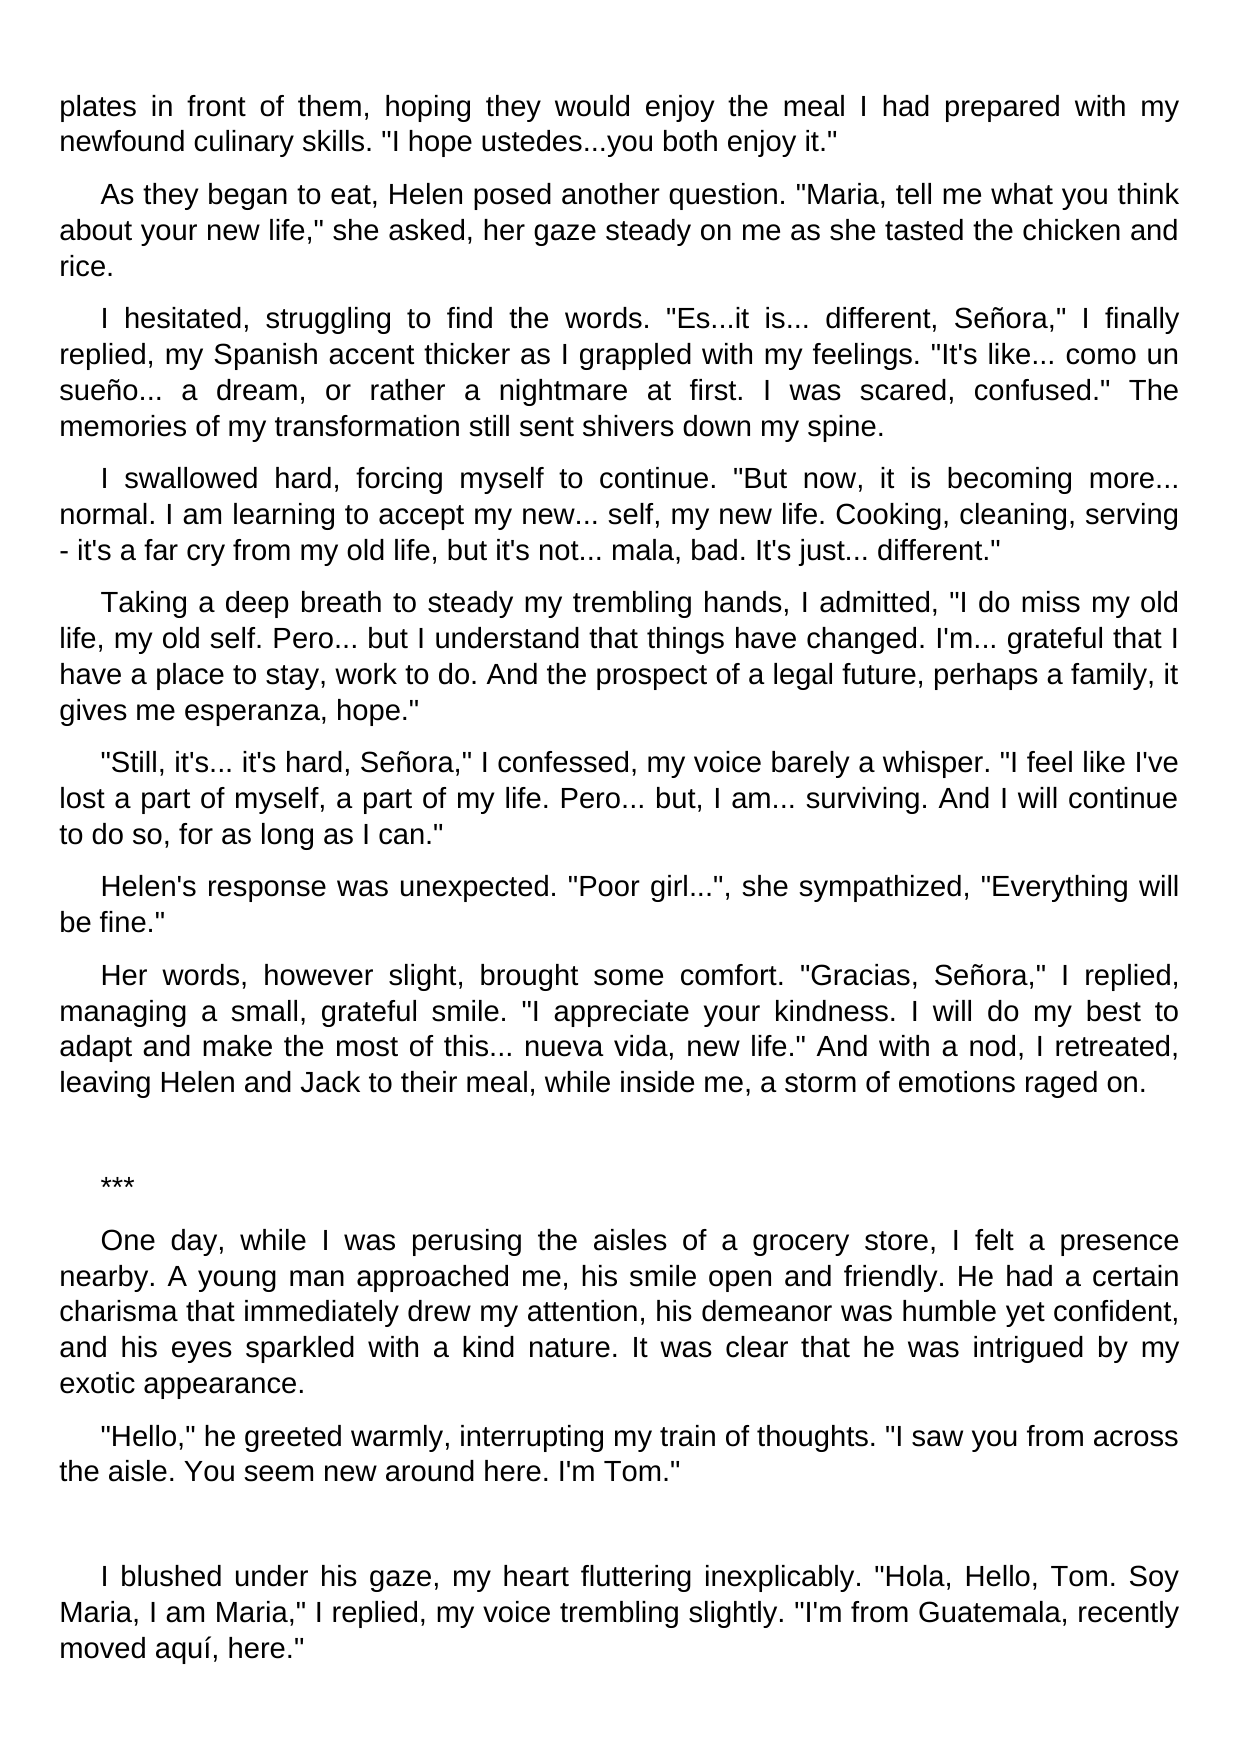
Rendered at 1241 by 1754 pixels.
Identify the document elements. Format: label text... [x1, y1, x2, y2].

text plates in front of them, hoping they would enjoy the meal I had prepared with my newfound culinary skills. "I hope ustedes...you both enjoy it." [59, 89, 1181, 158]
text I swallowed hard, forcing myself to continue. "But now, it is becoming more... normal. I am learning to accept my new... self, my new life. Cooking, cleaning, serving - it's a far cry from my old life, but it's not... mala, bad. It's just... different." [59, 461, 1181, 566]
text I hesitated, struggling to find the words. "Es...it is... different, Señora," I finally replied, my Spanish accent thicker as I grappled with my feelings. "It's like... como un sueño... a dream, or rather a nightmare at first. I was scared, confused." The memories of my transformation still sent shivers down my spine. [59, 301, 1181, 442]
text Taking a deep breath to steady my trembling hands, I admitted, "I do miss my old life, my old self. Pero... but I understand that things have changed. I'm... grateful that I have a place to stay, work to do. And the prospect of a legal future, perhaps a family, it gives me esperanza, hope." [59, 585, 1181, 726]
text *** [59, 1170, 1181, 1204]
text I blushed under his gaze, my heart fluttering inexplicably. "Hola, Hello, Tom. Soy Maria, I am Maria," I replied, my voice trembling slightly. "I'm from Guatemala, recently moved aquí, here." [59, 1559, 1181, 1665]
text Helen's response was unexpected. "Poor girl...", she sympathized, "Everything will be fine." [59, 869, 1181, 939]
text "Still, it's... it's hard, Señora," I confessed, my voice barely a whisper. "I feel like I've lost a part of myself, a part of my life. Pero... but, I am... surviving. And I will continue to do so, for as long as I can." [59, 745, 1181, 851]
text As they began to eat, Helen posed another question. "Maria, tell me what you think about your new life," she asked, her gaze steady on me as she tasted the chicken and rice. [59, 177, 1181, 282]
text One day, while I was perusing the aisles of a grocery store, I felt a presence nearby. A young man approached me, his smile open and friendly. He had a certain charisma that immediately drew my attention, his demeanor was humble yet confident, and his eyes sparkled with a kind nature. It was clear that he was intrigued by my exotic appearance. [59, 1223, 1181, 1400]
text "Hello," he greeted warmly, interrupting my train of thoughts. "I saw you from across the aisle. You seem new around here. I'm Tom." [59, 1419, 1181, 1488]
text Her words, however slight, brought some comfort. "Gracias, Señora," I replied, managing a small, grateful smile. "I appreciate your kindness. I will do my best to adapt and make the most of this... nueva vida, new life." And with a nod, I retreated, leaving Helen and Jack to their meal, while inside me, a storm of emotions raged on. [59, 958, 1181, 1099]
